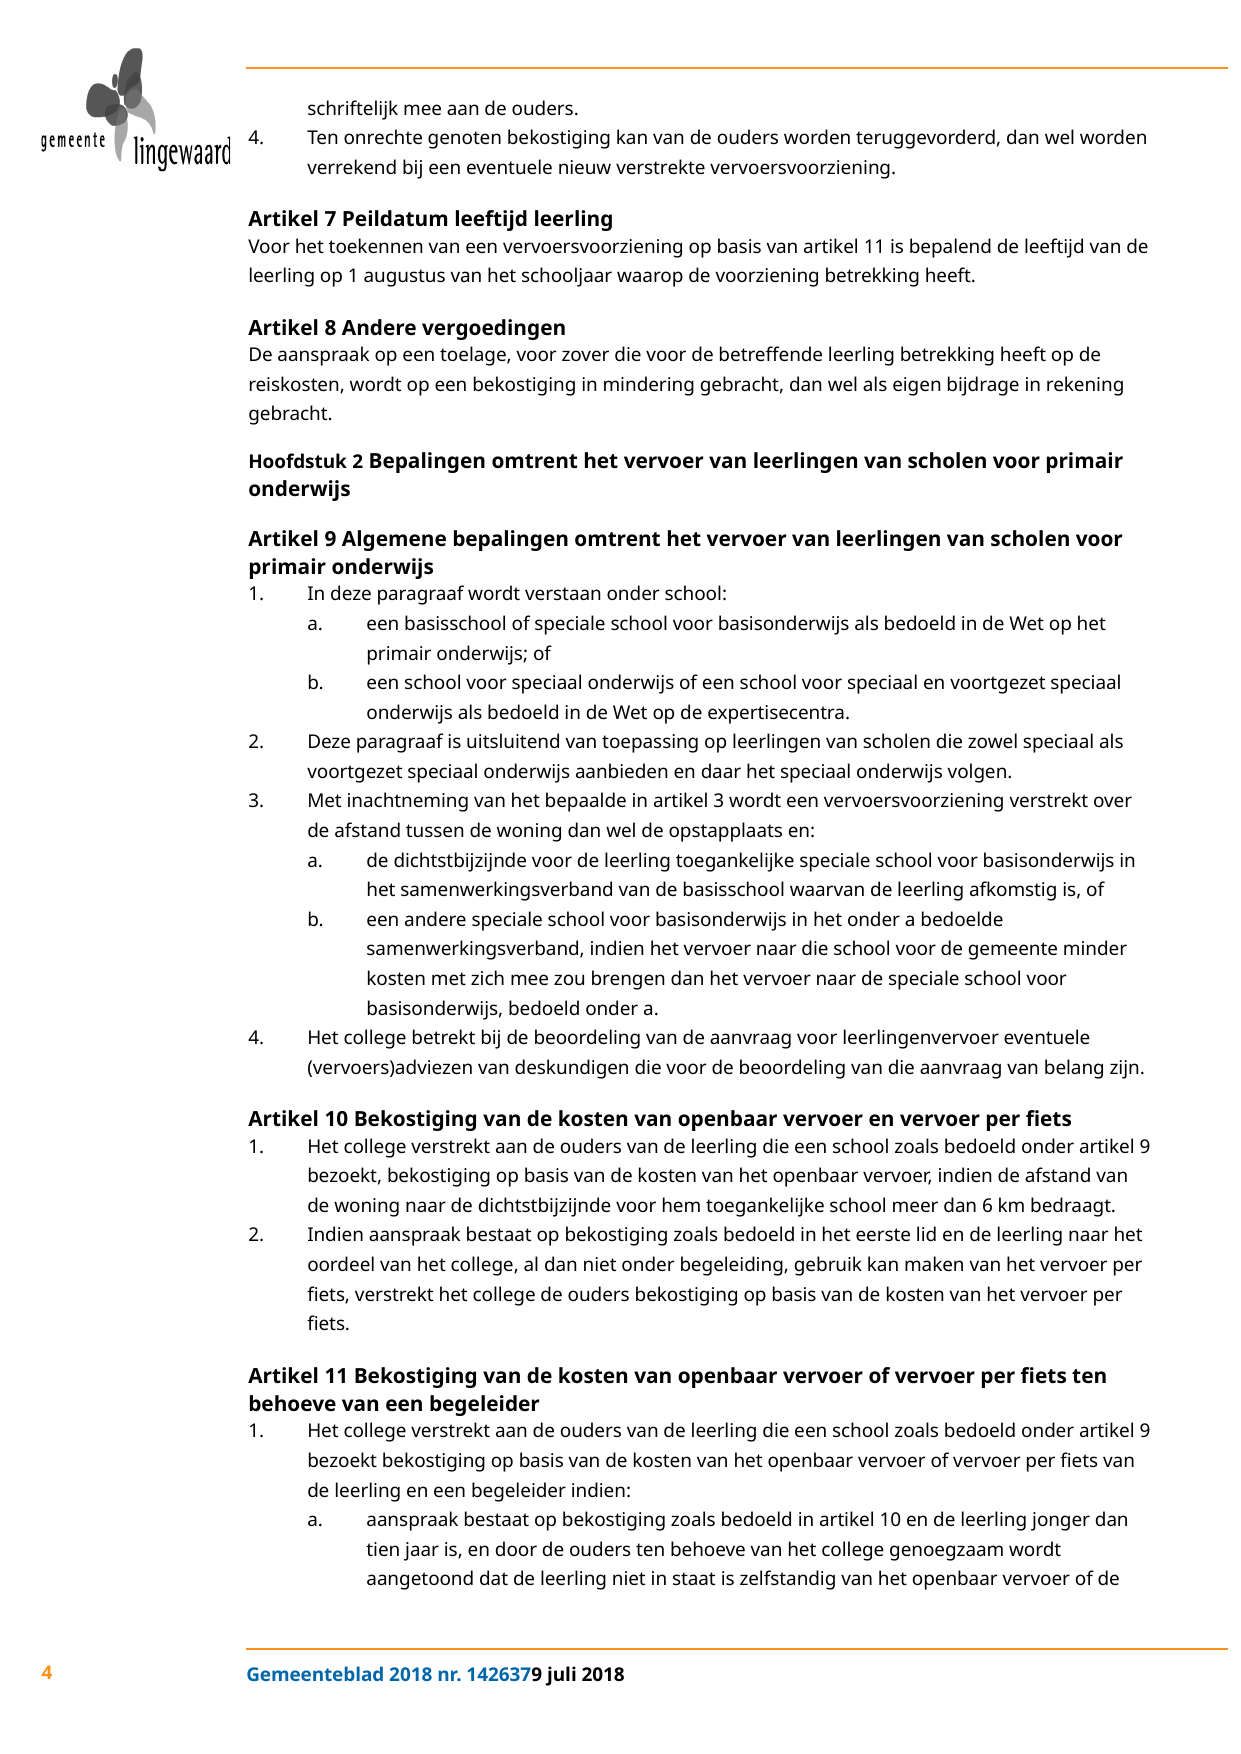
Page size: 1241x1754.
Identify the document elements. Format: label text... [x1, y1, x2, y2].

text Hoofdstuk 2 Bepalingen omtrent het vervoer van leerlingen van scholen voor primair onderwijs [248, 446, 1152, 503]
text Artikel 10 Bekostiging van de kosten van openbaar vervoer en vervoer per fiets [248, 1104, 1152, 1133]
list Het college verstrekt aan de ouders van de leerling die een school zoals bedoeld onder artikel 9 bezoekt bekostiging op basis van de kosten van het openbaar vervoer of vervoer per fiets van de leerling en een begeleider indien: [248, 1418, 1152, 1502]
list Het college verstrekt aan de ouders van de leerling die een school zoals bedoeld onder artikel 9 bezoekt, bekostiging op basis van de kosten van het openbaar vervoer, indien de afstand van de woning naar de dichtstbijzijnde voor hem toegankelijke school meer dan 6 km bedraagt. [248, 1133, 1152, 1218]
list de dichtstbijzijnde voor de leerling toegankelijke speciale school voor basisonderwijs in het samenwerkingsverband van de basisschool waarvan de leerling afkomstig is, of [307, 847, 1152, 902]
list Met inachtneming van het bepaalde in artikel 3 wordt een vervoersvoorziening verstrekt over de afstand tussen de woning dan wel de opstapplaats en: [248, 788, 1152, 843]
list een basisschool of speciale school voor basisonderwijs als bedoeld in de Wet op het primair onderwijs; of [307, 610, 1152, 666]
list Ten onrechte genoten bekostiging kan van de ouders worden teruggevorderd, dan wel worden verrekend bij een eventuele nieuw verstrekte vervoersvoorziening. [248, 124, 1152, 180]
list In deze paragraaf wordt verstaan onder school: [248, 581, 1152, 606]
text Artikel 11 Bekostiging van de kosten van openbaar vervoer of vervoer per fiets ten behoeve van een begeleider [248, 1361, 1152, 1418]
text Artikel 7 Peildatum leeftijd leerling [248, 204, 1152, 233]
list een andere speciale school voor basisonderwijs in het onder a bedoelde samenwerkingsverband, indien het vervoer naar die school voor de gemeente minder kosten met zich mee zou brengen dan het vervoer naar de speciale school voor basisonderwijs, bedoeld onder a. [307, 906, 1152, 1021]
list Deze paragraaf is uitsluitend van toepassing op leerlingen van scholen die zowel speciaal als voortgezet speciaal onderwijs aanbieden en daar het speciaal onderwijs volgen. [248, 728, 1152, 784]
picture [41, 47, 231, 172]
list een school voor speciaal onderwijs of een school voor speciaal en voortgezet speciaal onderwijs als bedoeld in de Wet op de expertisecentra. [307, 669, 1152, 725]
list schriftelijk mee aan de ouders. [248, 95, 1152, 121]
text De aanspraak op een toelage, voor zover die voor de betreffende leerling betrekking heeft op de reiskosten, wordt op een bekostiging in mindering gebracht, dan wel als eigen bijdrage in rekening gebracht. [248, 341, 1152, 426]
text Artikel 8 Andere vergoedingen [248, 313, 1152, 341]
list Indien aanspraak bestaat op bekostiging zoals bedoeld in het eerste lid en de leerling naar het oordeel van het college, al dan niet onder begeleiding, gebruik kan maken van het vervoer per fiets, verstrekt het college de ouders bekostiging op basis van de kosten van het vervoer per fiets. [248, 1222, 1152, 1336]
list aanspraak bestaat op bekostiging zoals bedoeld in artikel 10 en de leerling jonger dan tien jaar is, en door de ouders ten behoeve van het college genoegzaam wordt aangetoond dat de leerling niet in staat is zelfstandig van het openbaar vervoer of de [307, 1506, 1152, 1591]
text Artikel 9 Algemene bepalingen omtrent het vervoer van leerlingen van scholen voor primair onderwijs [248, 524, 1152, 581]
list Het college betrekt bij de beoordeling van de aanvraag voor leerlingenvervoer eventuele (vervoers)adviezen van deskundigen die voor de beoordeling van die aanvraag van belang zijn. [248, 1024, 1152, 1080]
text Voor het toekennen van een vervoersvoorziening op basis van artikel 11 is bepalend de leeftijd van de leerling op 1 augustus van het schooljaar waarop de voorziening betrekking heeft. [248, 233, 1152, 288]
